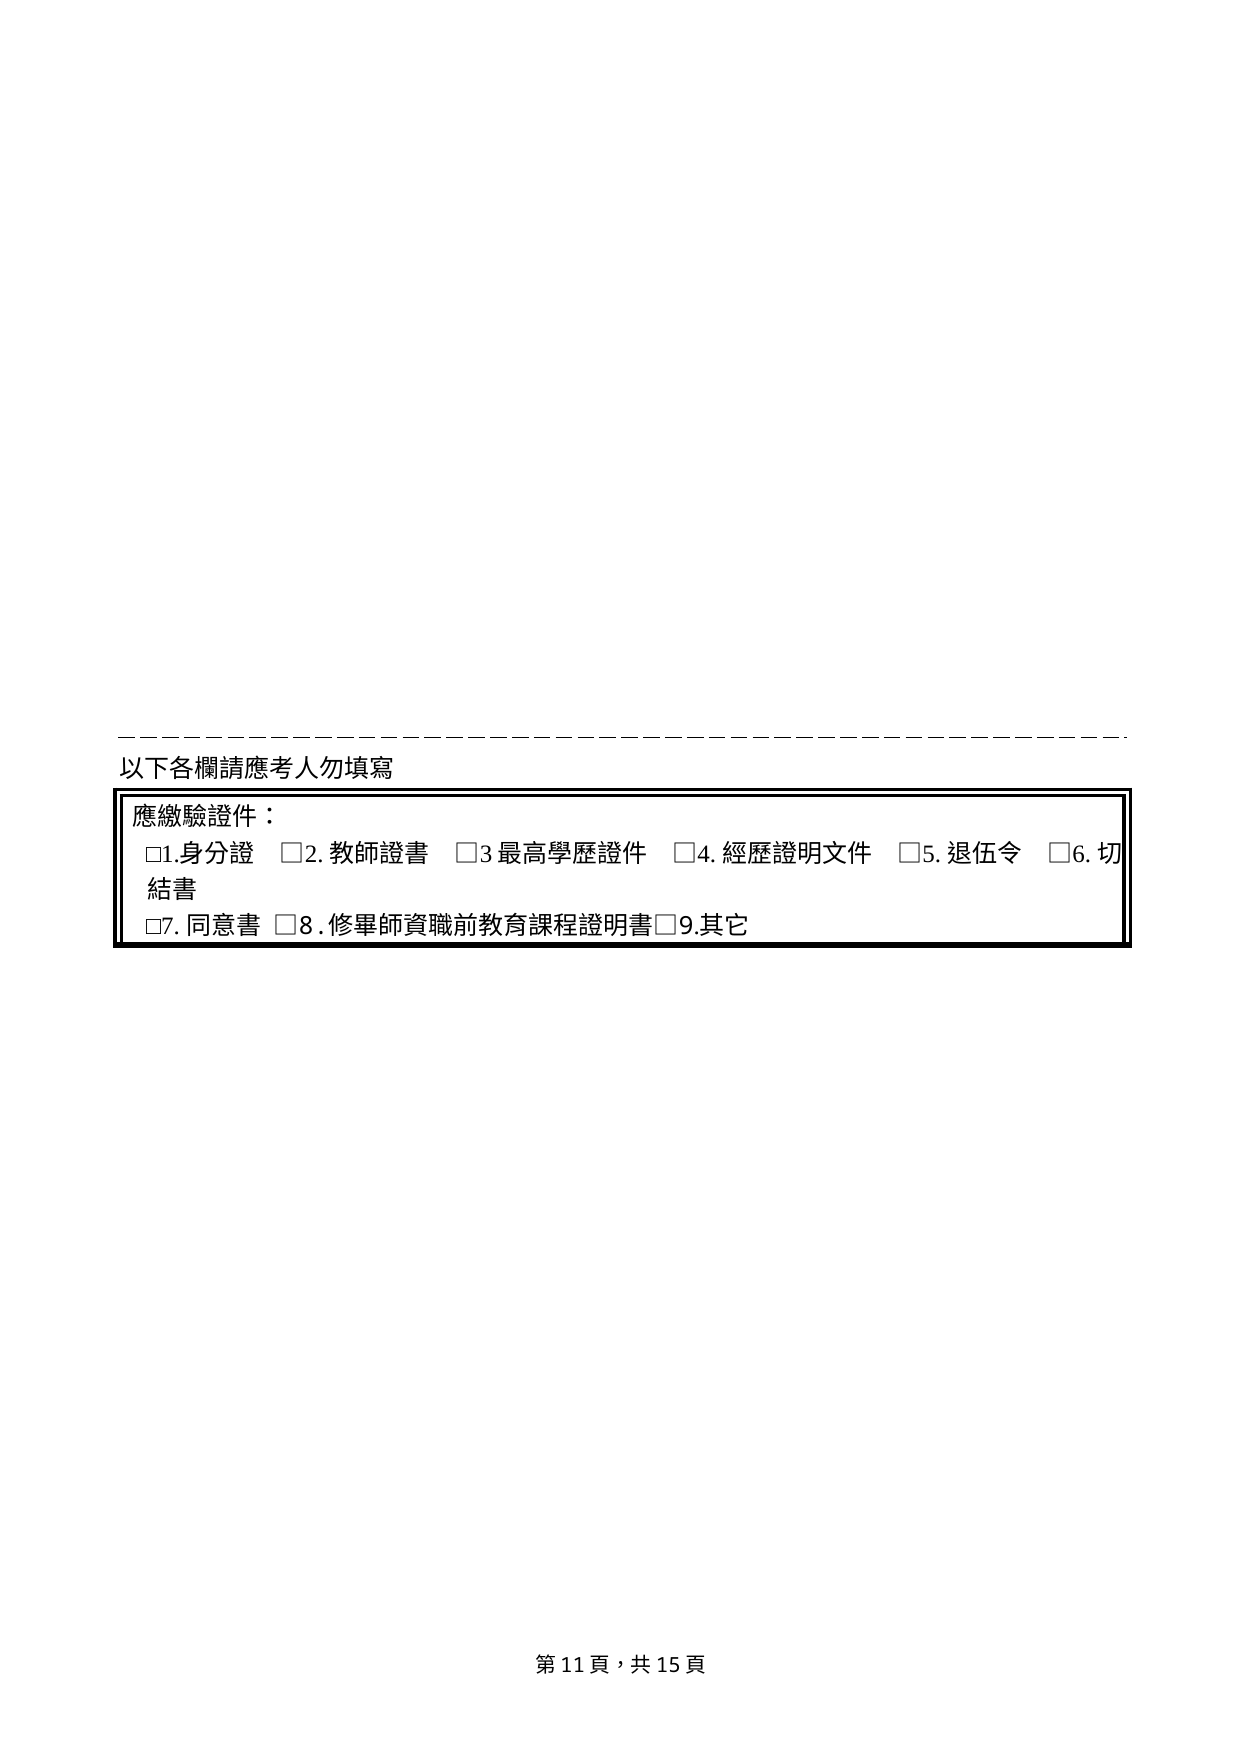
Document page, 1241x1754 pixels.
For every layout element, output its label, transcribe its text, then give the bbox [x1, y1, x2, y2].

table_cell 應繳驗證件： □1.身分證 □2. 教師證書 □3最高學歷證件 □4. 經歷證明文件 □5. 退伍令 □6. 切結書 □7. 同意書 □8.修畢師資職前教育課程證明書□9.其它 [118, 791, 1127, 942]
table_cell 以下各欄請應考人勿填寫 [118, 737, 1127, 787]
